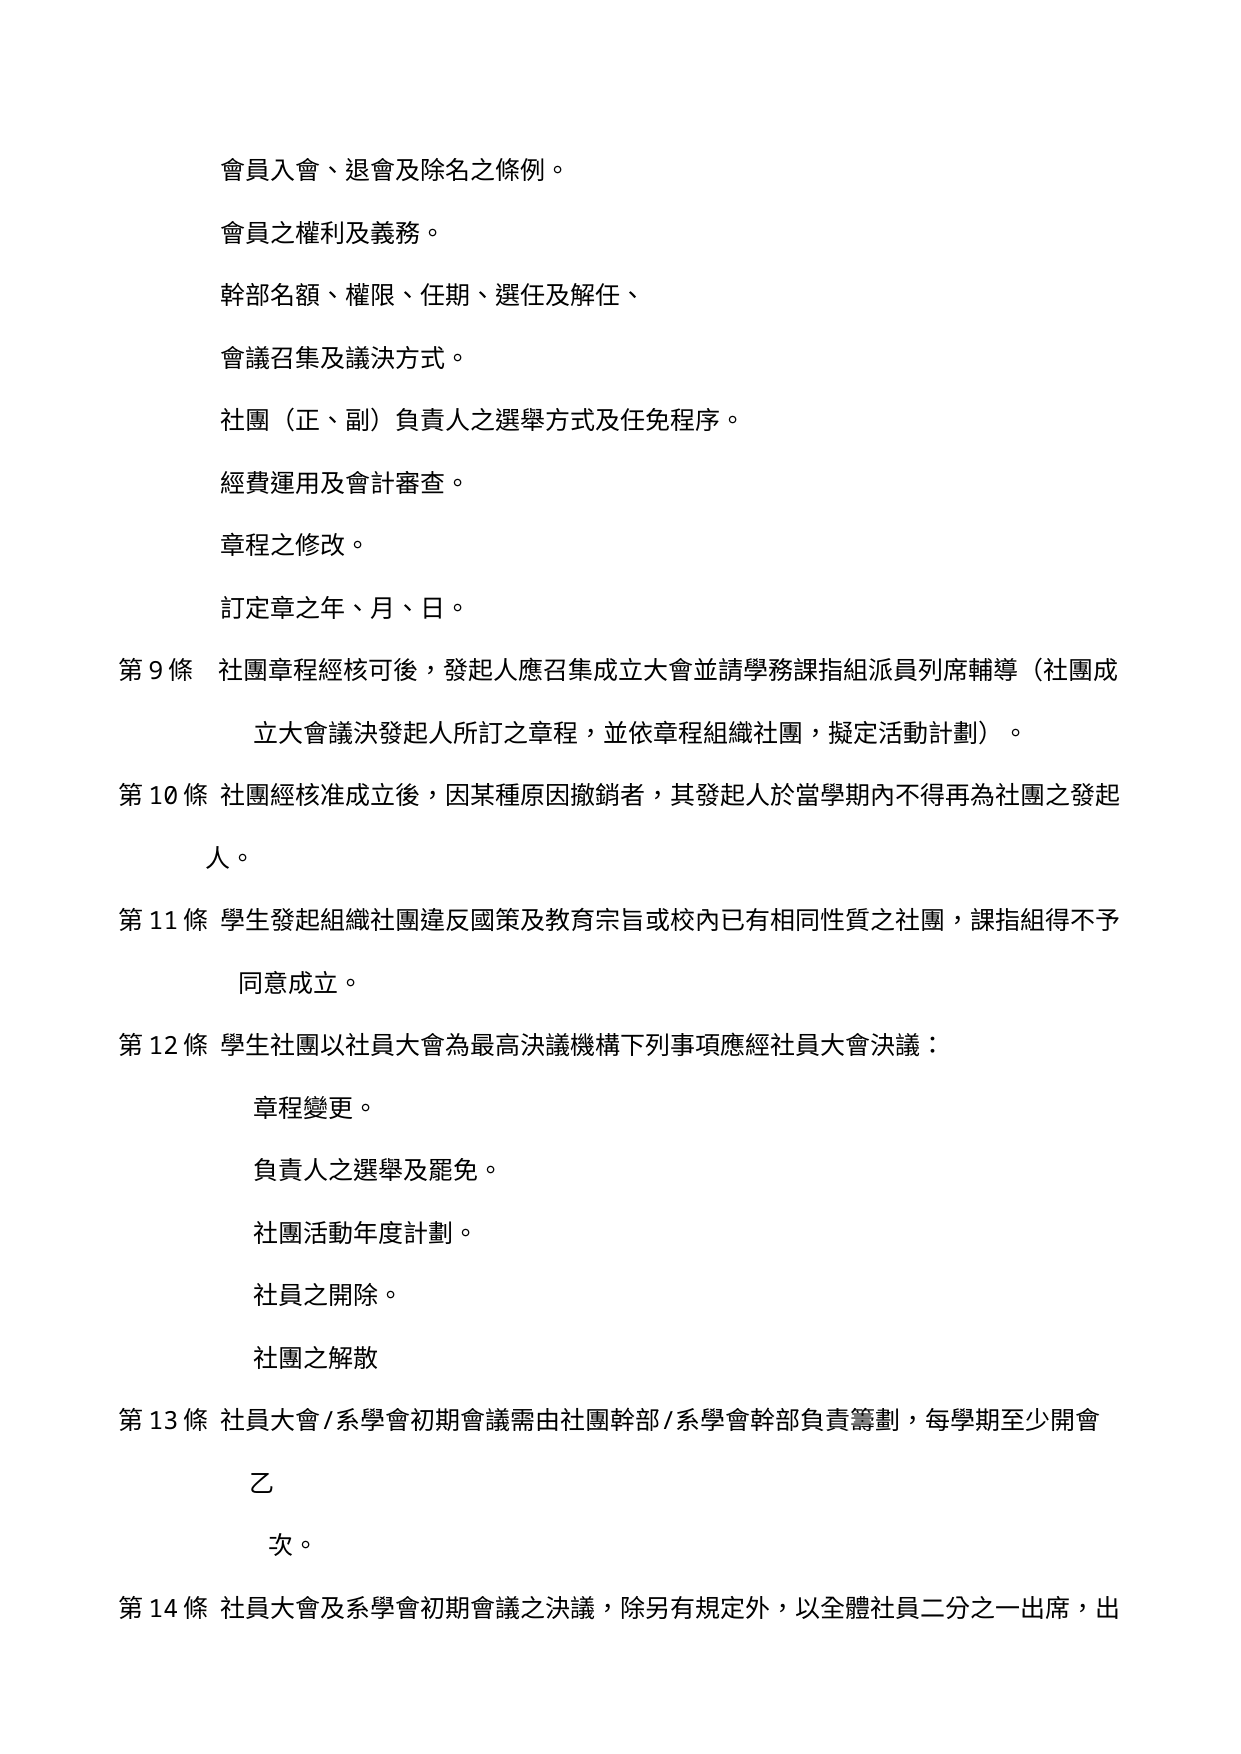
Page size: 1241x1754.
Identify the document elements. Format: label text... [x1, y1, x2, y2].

text 第9條 社團章程經核可後，發起人應召集成立大會並請學務課指組派員列席輔導（社團成 [118, 627, 1122, 689]
text 立大會議決發起人所訂之章程，並依章程組織社團，擬定活動計劃）。 [118, 689, 1122, 752]
text 會議召集及議決方式。 [118, 314, 1122, 377]
text 訂定章之年、月、日。 [118, 564, 1122, 627]
text 第12條 學生社團以社員大會為最高決議機構下列事項應經社員大會決議： [118, 1002, 1122, 1064]
text 會員入會、退會及除名之條例。 [118, 127, 1122, 189]
text 社團活動年度計劃。 [118, 1189, 1122, 1252]
text 社員之開除。 [118, 1252, 1122, 1314]
text 第14條 社員大會及系學會初期會議之決議，除另有規定外，以全體社員二分之一出席，出 [118, 1564, 1122, 1627]
text 社團之解散 [118, 1314, 1122, 1377]
text 章程變更。 [118, 1064, 1122, 1127]
text 次。 [118, 1502, 1122, 1564]
text 經費運用及會計審查。 [118, 439, 1122, 502]
text 會員之權利及義務。 [118, 189, 1122, 252]
text 第13條 社員大會/系學會初期會議需由社團幹部/系學會幹部負責籌劃，每學期至少開會乙 [118, 1377, 1122, 1502]
text 第11條 學生發起組織社團違反國策及教育宗旨或校內已有相同性質之社團，課指組得不予 [118, 877, 1122, 939]
text 同意成立。 [118, 939, 1122, 1002]
text 章程之修改。 [118, 502, 1122, 564]
text 第10條 社團經核准成立後，因某種原因撤銷者，其發起人於當學期內不得再為社團之發起人。 [118, 752, 1122, 877]
text 社團（正、副）負責人之選舉方式及任免程序。 [118, 377, 1122, 439]
text 幹部名額、權限、任期、選任及解任、 [118, 252, 1122, 314]
text 負責人之選舉及罷免。 [118, 1127, 1122, 1189]
